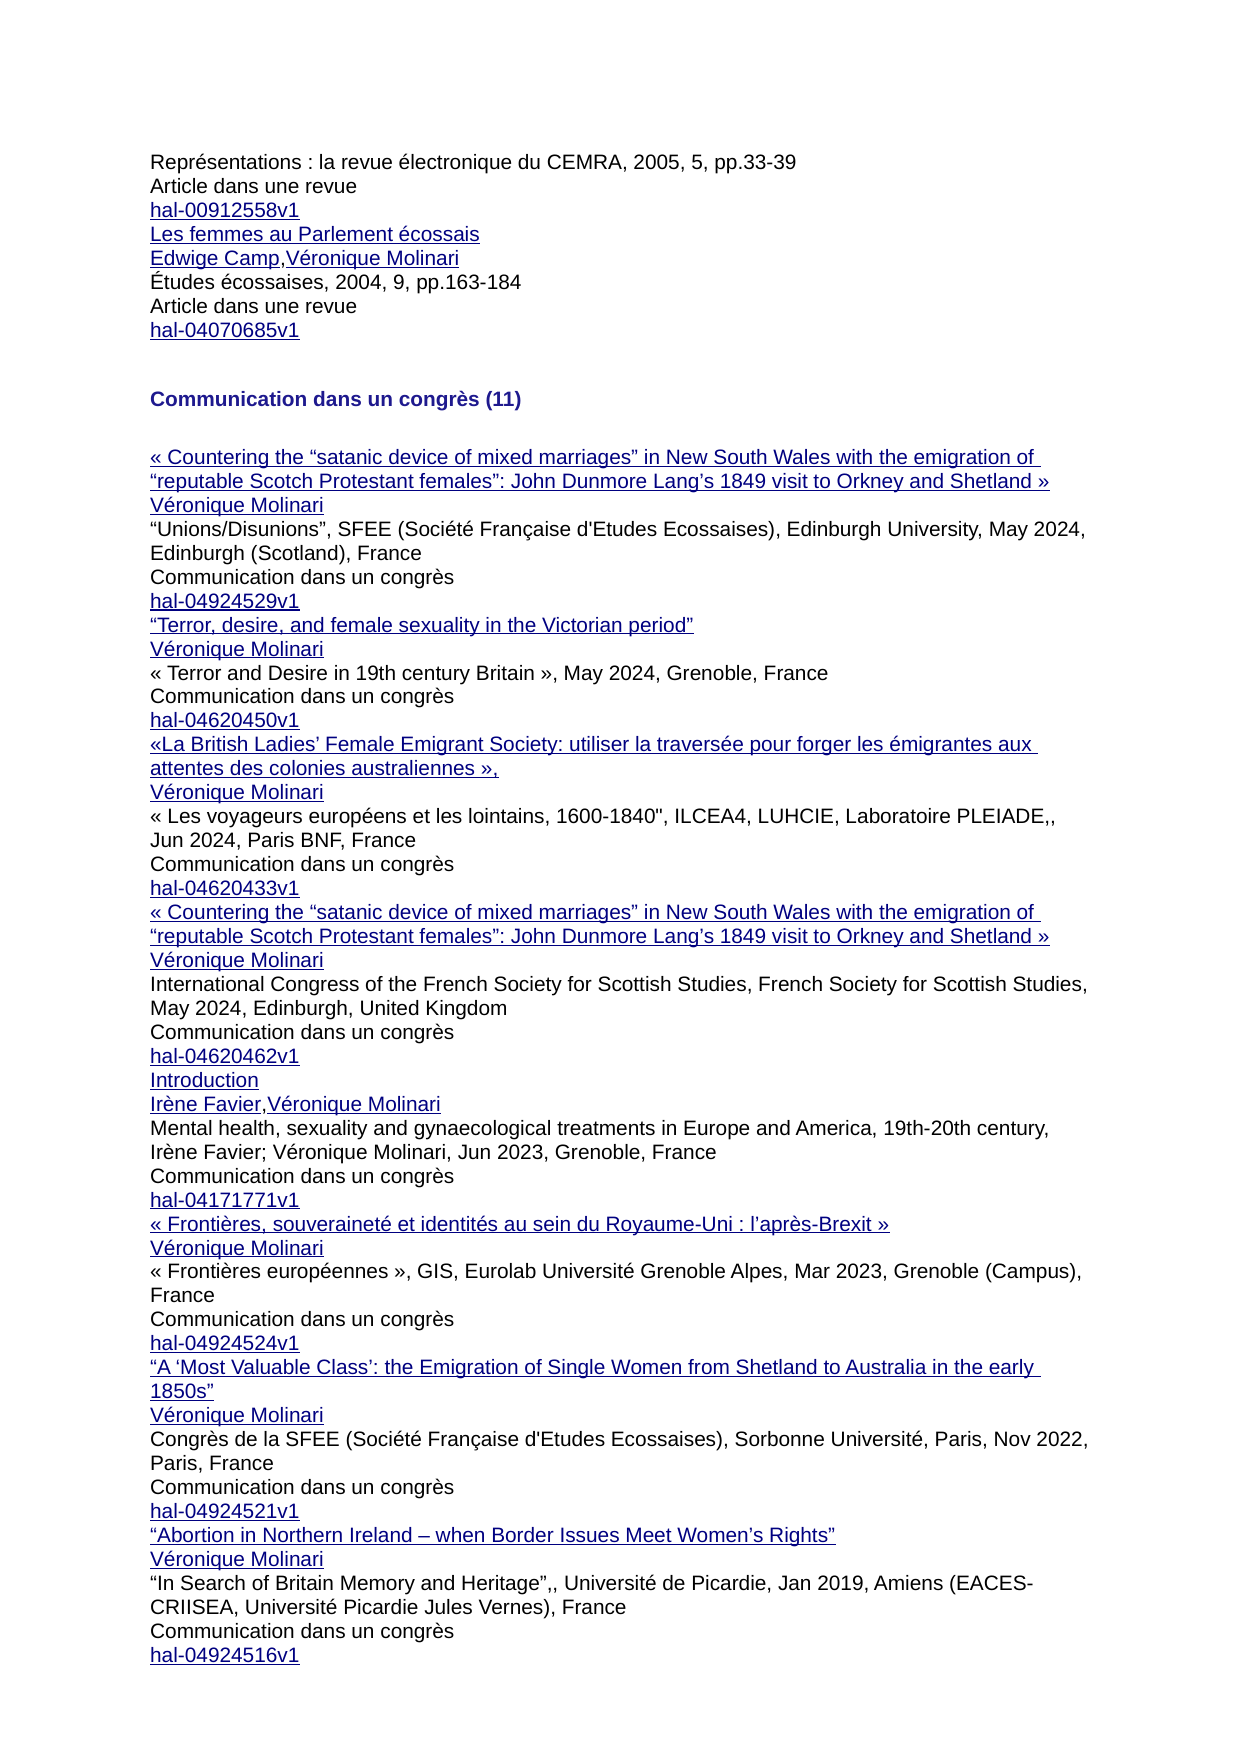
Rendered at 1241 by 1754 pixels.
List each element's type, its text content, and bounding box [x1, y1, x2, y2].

table_cell « Countering the “satanic device of mixed marriages” in New South Wales with the emigration of “reputable Scotch Protestant females”: John Dunmore Lang’s 1849 visit to Orkney and Shetland » Véronique Molinari International Congress of the French Society for Scottish Studies, French Society for Scottish Studies, May 2024, Edinburgh, United Kingdom Communication dans un congrès hal-04620462v1 [150, 900, 1090, 1068]
subtitle Communication dans un congrès (11) [150, 386, 1090, 410]
table_cell « Frontières, souveraineté et identités au sein du Royaume-Uni : l’après-Brexit » Véronique Molinari « Frontières européennes », GIS, Eurolab Université Grenoble Alpes, Mar 2023, Grenoble (Campus), France Communication dans un congrès hal-04924524v1 [150, 1211, 1090, 1355]
table_cell Représentations : la revue électronique du CEMRA, 2005, 5, pp.33-39 Article dans une revue hal-00912558v1 [150, 150, 1090, 222]
table_cell «La British Ladies’ Female Emigrant Society: utiliser la traversée pour forger les émigrantes aux attentes des colonies australiennes », Véronique Molinari « Les voyageurs européens et les lointains, 1600-1840", ILCEA4, LUHCIE, Laboratoire PLEIADE,, Jun 2024, Paris BNF, France Communication dans un congrès hal-04620433v1 [150, 732, 1090, 900]
table_header « Countering the “satanic device of mixed marriages” in New South Wales with the emigration of “reputable Scotch Protestant females”: John Dunmore Lang’s 1849 visit to Orkney and Shetland » Véronique Molinari “Unions/Disunions”, SFEE (Société Française d'Etudes Ecossaises), Edinburgh University, May 2024, Edinburgh (Scotland), France Communication dans un congrès hal-04924529v1 [150, 445, 1090, 612]
table_cell Introduction Irène Favier,Véronique Molinari Mental health, sexuality and gynaecological treatments in Europe and America, 19th-20th century, Irène Favier; Véronique Molinari, Jun 2023, Grenoble, France Communication dans un congrès hal-04171771v1 [150, 1068, 1090, 1211]
table_cell “Terror, desire, and female sexuality in the Victorian period” Véronique Molinari « Terror and Desire in 19th century Britain », May 2024, Grenoble, France Communication dans un congrès hal-04620450v1 [150, 613, 1090, 732]
table_cell “A ‘Most Valuable Class’: the Emigration of Single Women from Shetland to Australia in the early 1850s” Véronique Molinari Congrès de la SFEE (Société Française d'Etudes Ecossaises), Sorbonne Université, Paris, Nov 2022, Paris, France Communication dans un congrès hal-04924521v1 [150, 1355, 1090, 1523]
table_cell Les femmes au Parlement écossais Edwige Camp,Véronique Molinari Études écossaises, 2004, 9, pp.163-184 Article dans une revue hal-04070685v1 [150, 222, 1090, 342]
table_cell “Abortion in Northern Ireland – when Border Issues Meet Women’s Rights” Véronique Molinari “In Search of Britain Memory and Heritage”,, Université de Picardie, Jan 2019, Amiens (EACES-CRIISEA, Université Picardie Jules Vernes), France Communication dans un congrès hal-04924516v1 [150, 1523, 1090, 1667]
